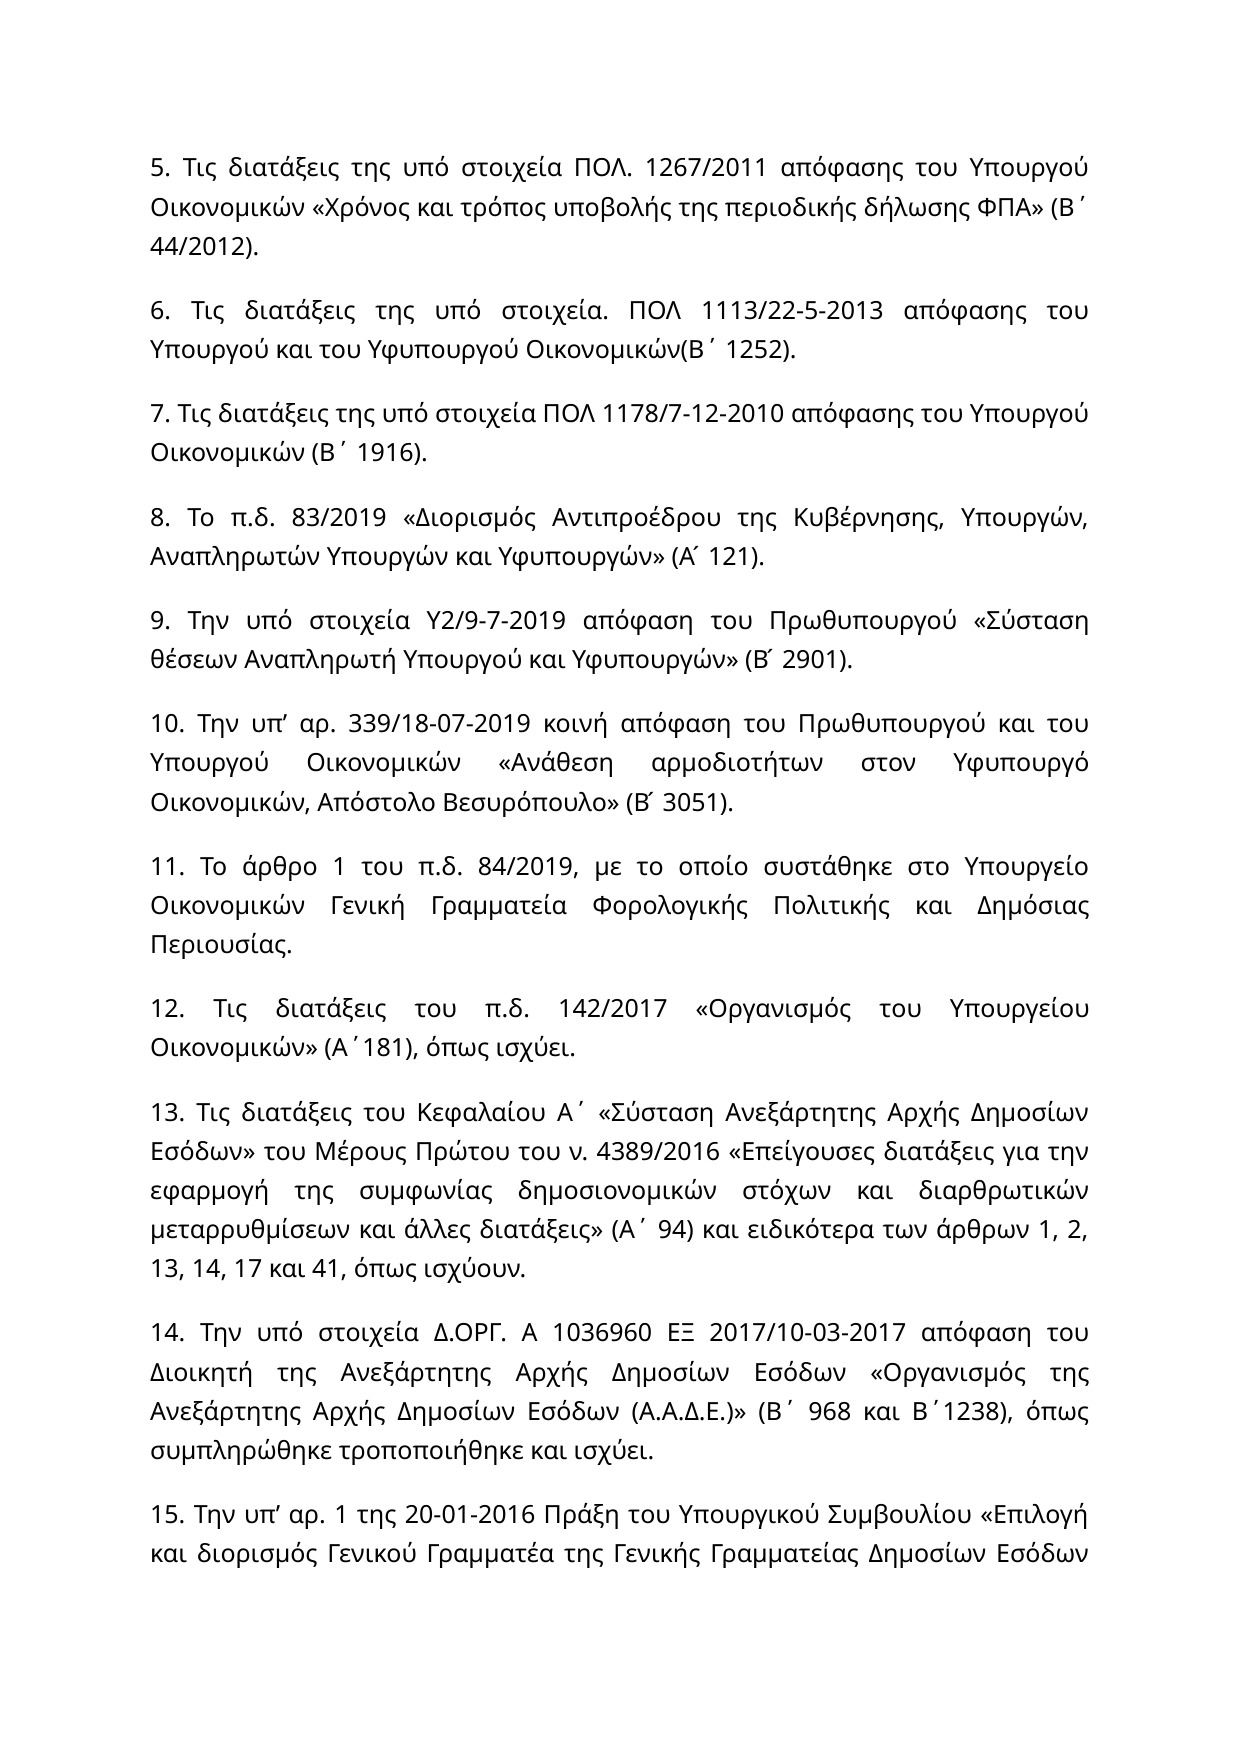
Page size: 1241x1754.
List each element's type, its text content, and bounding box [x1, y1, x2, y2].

text 11. Το άρθρο 1 του π.δ. 84/2019, με το οποίο συστάθηκε στο Υπουργείο Οικονομικών Γενική Γραμματεία Φορολογικής Πολιτικής και Δημόσιας Περιουσίας. [150, 848, 1090, 961]
text 14. Την υπό στοιχεία Δ.ΟΡΓ. Α 1036960 ΕΞ 2017/10-03-2017 απόφαση του Διοικητή της Ανεξάρτητης Αρχής Δημοσίων Εσόδων «Οργανισμός της Ανεξάρτητης Αρχής Δημοσίων Εσόδων (Α.Α.Δ.Ε.)» (Β΄ 968 και Β΄1238), όπως συμπληρώθηκε τροποποιήθηκε και ισχύει. [150, 1315, 1090, 1467]
text 8. Το π.δ. 83/2019 «Διορισμός Αντιπροέδρου της Κυβέρνησης, Υπουργών, Αναπληρωτών Υπουργών και Υφυπουργών» (Α ́ 121). [150, 499, 1090, 572]
text 6. Τις διατάξεις της υπό στοιχεία. ΠΟΛ 1113/22-5-2013 απόφασης του Υπουργού και του Υφυπουργού Οικονομικών(Β΄ 1252). [150, 292, 1090, 366]
text 10. Την υπ’ αρ. 339/18-07-2019 κοινή απόφαση του Πρωθυπουργού και του Υπουργού Οικονομικών «Ανάθεση αρμοδιοτήτων στον Υφυπουργό Οικονομικών, Απόστολο Βεσυρόπουλο» (Β ́ 3051). [150, 706, 1090, 818]
text 13. Τις διατάξεις του Κεφαλαίου Α΄ «Σύσταση Ανεξάρτητης Αρχής Δημοσίων Εσόδων» του Μέρους Πρώτου του ν. 4389/2016 «Επείγουσες διατάξεις για την εφαρμογή της συμφωνίας δημοσιονομικών στόχων και διαρθρωτικών μεταρρυθμίσεων και άλλες διατάξεις» (Α΄ 94) και ειδικότερα των άρθρων 1, 2, 13, 14, 17 και 41, όπως ισχύουν. [150, 1094, 1090, 1285]
text 12. Τις διατάξεις του π.δ. 142/2017 «Οργανισμός του Υπουργείου Οικονομικών» (Α΄181), όπως ισχύει. [150, 991, 1090, 1064]
text 7. Τις διατάξεις της υπό στοιχεία ΠΟΛ 1178/7-12-2010 απόφασης του Υπουργού Οικονομικών (Β΄ 1916). [150, 396, 1090, 469]
text 15. Την υπ’ αρ. 1 της 20-01-2016 Πράξη του Υπουργικού Συμβουλίου «Επιλογή και διορισμός Γενικού Γραμματέα της Γενικής Γραμματείας Δημοσίων Εσόδων [150, 1497, 1090, 1570]
text 9. Την υπό στοιχεία Υ2/9-7-2019 απόφαση του Πρωθυπουργού «Σύσταση θέσεων Αναπληρωτή Υπουργού και Υφυπουργών» (Β ́ 2901). [150, 602, 1090, 676]
text 5. Τις διατάξεις της υπό στοιχεία ΠΟΛ. 1267/2011 απόφασης του Υπουργού Οικονομικών «Χρόνος και τρόπος υποβολής της περιοδικής δήλωσης ΦΠΑ» (Β΄ 44/2012). [150, 150, 1090, 262]
